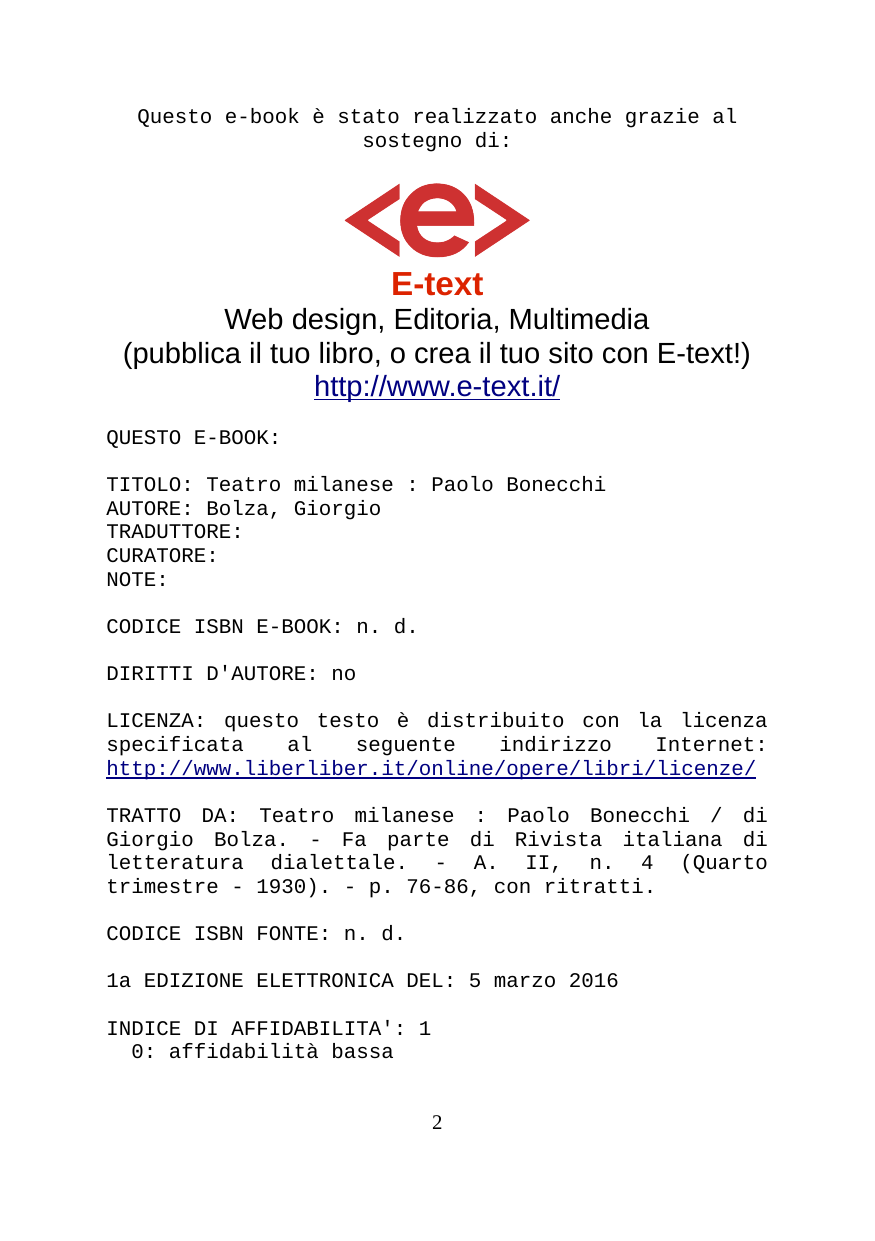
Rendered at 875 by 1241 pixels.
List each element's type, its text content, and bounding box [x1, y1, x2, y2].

text NOTE: [106, 568, 768, 592]
text CODICE ISBN FONTE: n. d. [106, 923, 768, 947]
text DIRITTI D'AUTORE: no [106, 663, 768, 687]
text 0: affidabilità bassa [106, 1041, 768, 1065]
picture [343, 183, 531, 258]
text Web design, Editoria, Multimedia [106, 302, 768, 336]
text QUESTO E-BOOK: [106, 427, 768, 450]
text CODICE ISBN E-BOOK: n. d. [106, 616, 768, 639]
text AUTORE: Bolza, Giorgio [106, 498, 768, 521]
text CURATORE: [106, 545, 768, 568]
text http://www.e-text.it/ [106, 369, 768, 403]
text TITOLO: Teatro milanese : Paolo Bonecchi [106, 474, 768, 498]
text TRATTO DA: Teatro milanese : Paolo Bonecchi / di Giorgio Bolza. - Fa parte di Rivista italiana di letteratura dialettale. - A. II, n. 4 (Quarto trimestre - 1930). - p. 76-86, con ritratti. [106, 805, 768, 899]
text E-text [106, 264, 768, 302]
text LICENZA: questo testo è distribuito con la licenza specificata al seguente indirizzo Internet: http://www.liberliber.it/online/opere/libri/licenze/ [106, 710, 768, 781]
text 1a EDIZIONE ELETTRONICA DEL: 5 marzo 2016 [106, 971, 768, 994]
text Questo e-book è stato realizzato anche grazie al sostegno di: [106, 106, 768, 153]
text (pubblica il tuo libro, o crea il tuo sito con E-text!) [106, 336, 768, 369]
text TRADUTTORE: [106, 521, 768, 545]
text INDICE DI AFFIDABILITA': 1 [106, 1018, 768, 1041]
